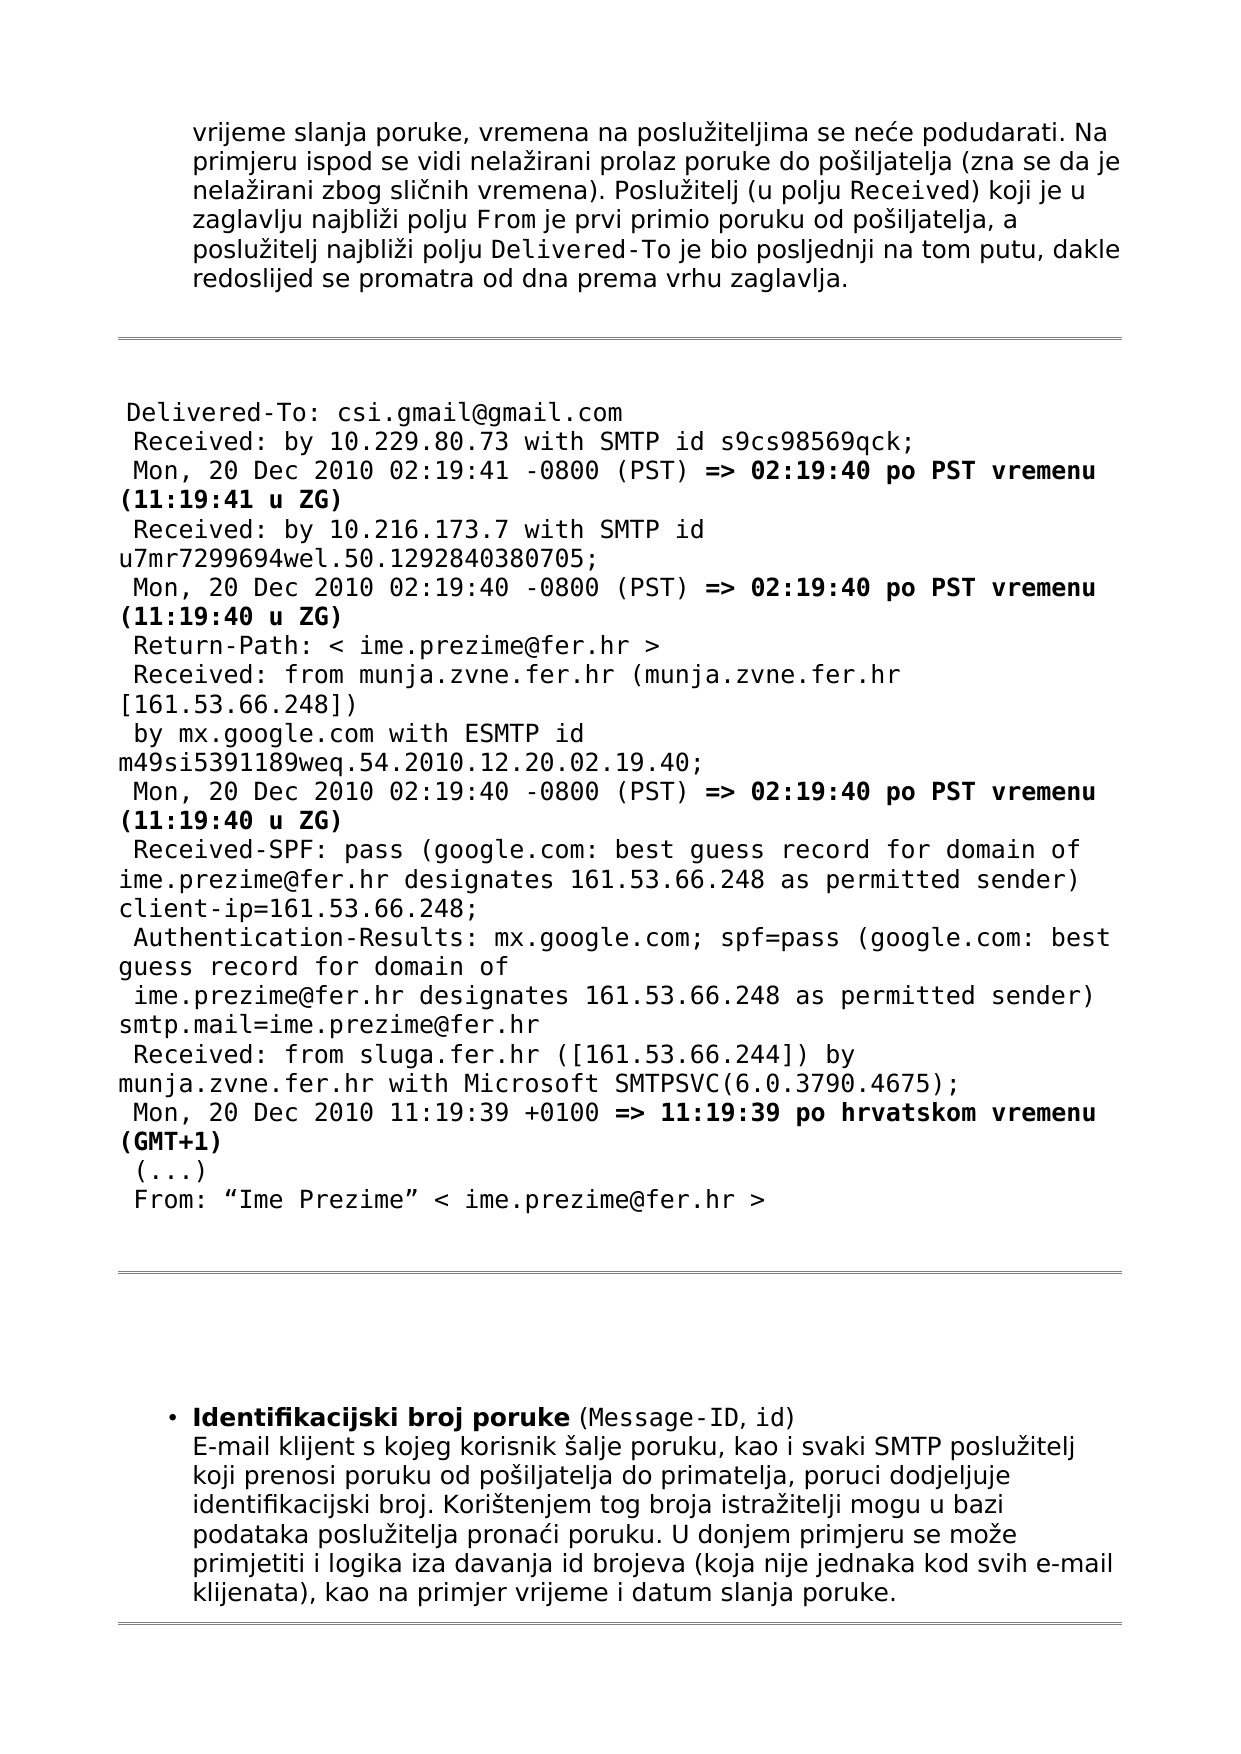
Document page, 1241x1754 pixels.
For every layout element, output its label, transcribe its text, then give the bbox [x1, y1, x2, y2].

text Delivered-To: csi.gmail@gmail.com Received: by 10.229.80.73 with SMTP id s9cs98569qck; Mon, 20 Dec 2010 02:19:41 -0800 (PST) => 02:19:40 po PST vremenu (11:19:41 u ZG) Received: by 10.216.173.7 with SMTP id u7mr7299694wel.50.1292840380705; Mon, 20 Dec 2010 02:19:40 -0800 (PST) => 02:19:40 po PST vremenu (11:19:40 u ZG) Return-Path: < ime.prezime@fer.hr > Received: from munja.zvne.fer.hr (munja.zvne.fer.hr [161.53.66.248]) by mx.google.com with ESMTP id m49si5391189weq.54.2010.12.20.02.19.40; Mon, 20 Dec 2010 02:19:40 -0800 (PST) => 02:19:40 po PST vremenu (11:19:40 u ZG) Received-SPF: pass (google.com: best guess record for domain of ime.prezime@fer.hr designates 161.53.66.248 as permitted sender) client-ip=161.53.66.248; Authentication-Results: mx.google.com; spf=pass (google.com: best guess record for domain of ime.prezime@fer.hr designates 161.53.66.248 as permitted sender) smtp.mail=ime.prezime@fer.hr Received: from sluga.fer.hr ([161.53.66.244]) by munja.zvne.fer.hr with Microsoft SMTPSVC(6.0.3790.4675); Mon, 20 Dec 2010 11:19:39 +0100 => 11:19:39 po hrvatskom vremenu (GMT+1) (...) From: “Ime Prezime” < ime.prezime@fer.hr > [118, 369, 1122, 1244]
list Identifikacijski broj poruke (Message-ID, id) E-mail klijent s kojeg korisnik šalje poruku, kao i svaki SMTP poslužitelj koji prenosi poruku od pošiljatelja do primatelja, poruci dodjeljuje identifikacijski broj. Korištenjem tog broja istražitelji mogu u bazi podataka poslužitelja pronaći poruku. U donjem primjeru se može primjetiti i logika iza davanja id brojeva (koja nije jednaka kod svih e-mail klijenata), kao na primjer vrijeme i datum slanja poruke. [177, 1403, 1122, 1607]
list vrijeme slanja poruke, vremena na poslužiteljima se neće podudarati. Na primjeru ispod se vidi nelažirani prolaz poruke do pošiljatelja (zna se da je nelažirani zbog sličnih vremena). Poslužitelj (u polju Received) koji je u zaglavlju najbliži polju From je prvi primio poruku od pošiljatelja, a poslužitelj najbliži polju Delivered-To je bio posljednji na tom putu, dakle redoslijed se promatra od dna prema vrhu zaglavlja. [177, 118, 1122, 293]
